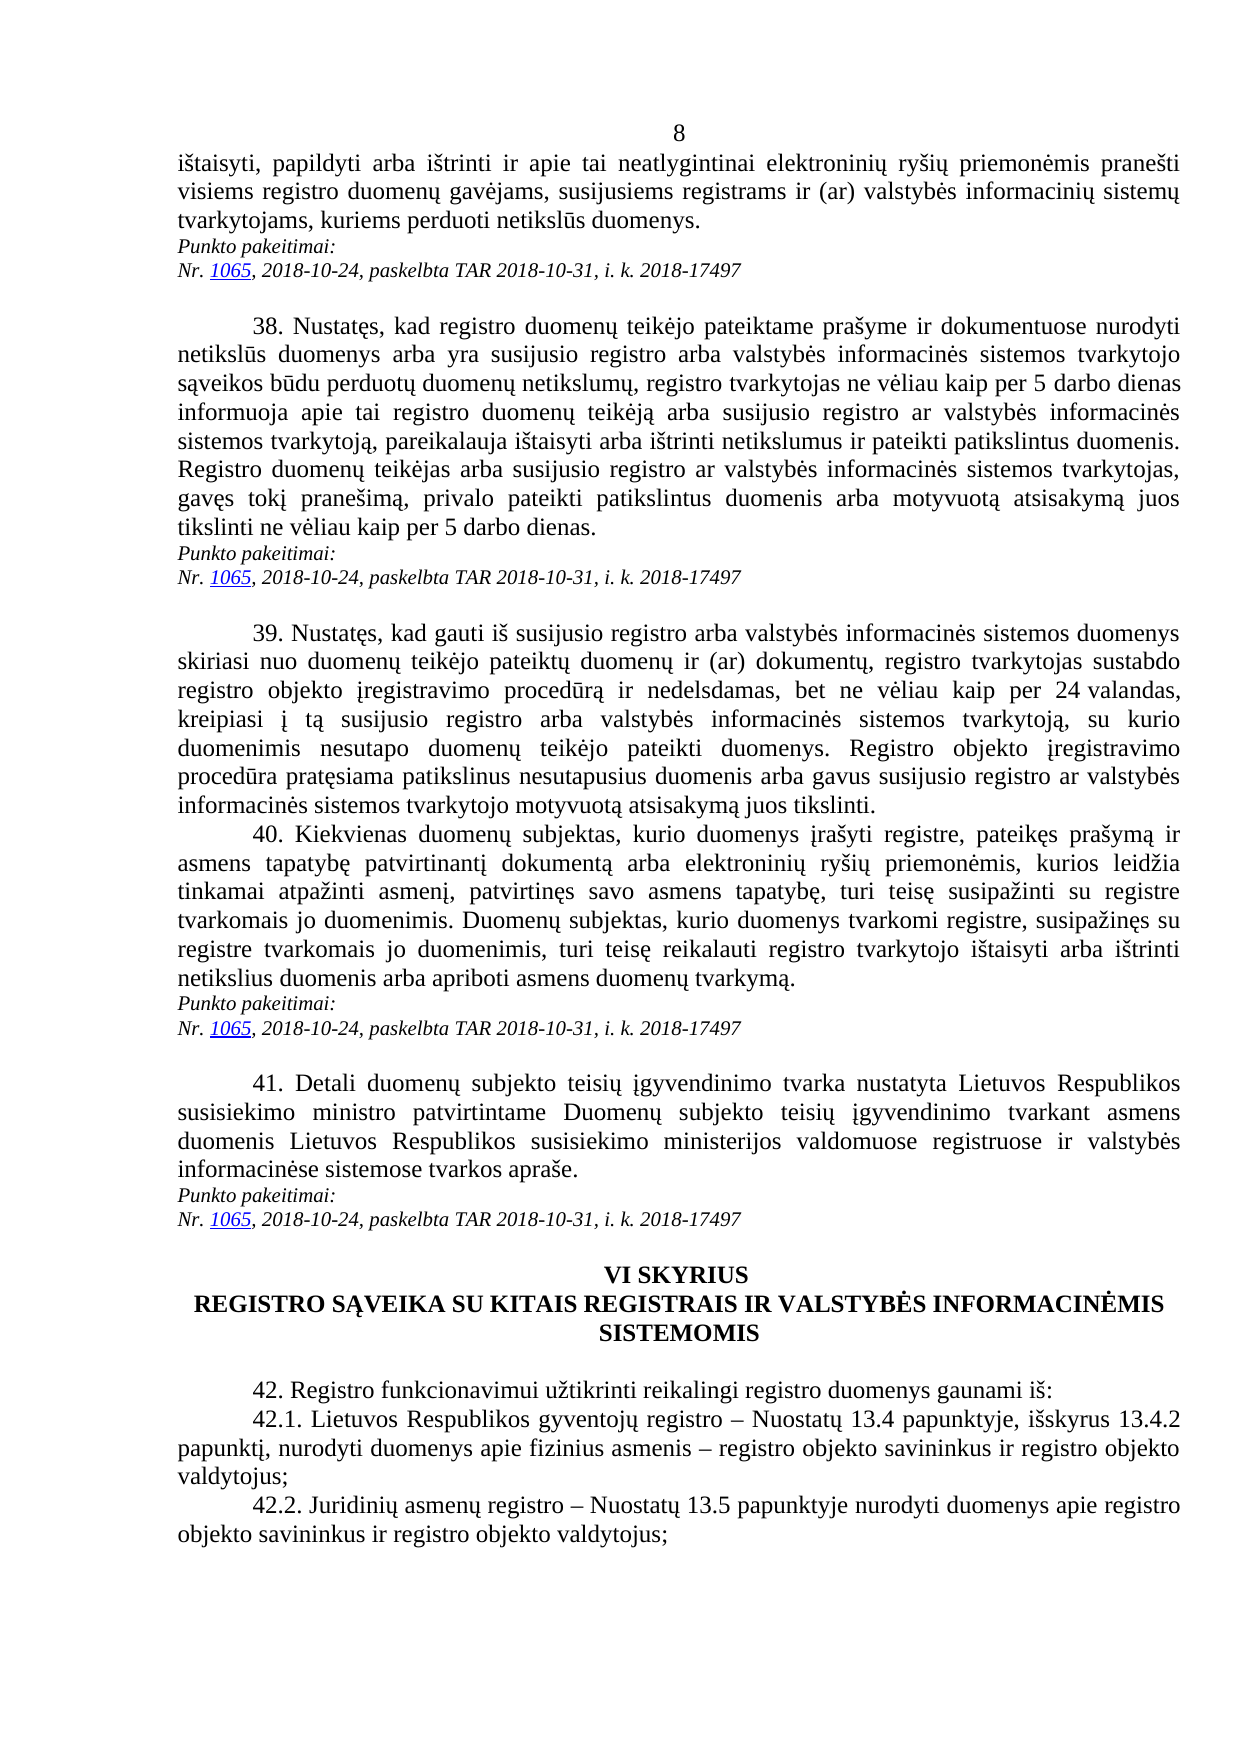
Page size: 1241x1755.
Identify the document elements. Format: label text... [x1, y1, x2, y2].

text Punkto pakeitimai: [177, 541, 1181, 565]
text 42. Registro funkcionavimui užtikrinti reikalingi registro duomenys gaunami iš: [177, 1375, 1181, 1404]
text Registro sąveika su kitais registrais ir VALSTYBĖS informacinėmis sistemomis [177, 1289, 1181, 1346]
text Punkto pakeitimai: [177, 1183, 1181, 1207]
text Nr. 1065, 2018-10-24, paskelbta TAR 2018-10-31, i. k. 2018-17497 [177, 1015, 1181, 1039]
text Nr. 1065, 2018-10-24, paskelbta TAR 2018-10-31, i. k. 2018-17497 [177, 565, 1181, 589]
text ištaisyti, papildyti arba ištrinti ir apie tai neatlygintinai elektroninių ryšių priemonėmis pranešti visiems registro duomenų gavėjams, susijusiems registrams ir (ar) valstybės informacinių sistemų tvarkytojams, kuriems perduoti netikslūs duomenys. [177, 148, 1181, 234]
text 42.1. Lietuvos Respublikos gyventojų registro – Nuostatų 13.4 papunktyje, išskyrus 13.4.2 papunktį, nurodyti duomenys apie fizinius asmenis – registro objekto savininkus ir registro objekto valdytojus; [177, 1404, 1181, 1490]
text VI SKYRIUS [177, 1260, 1181, 1289]
text Nr. 1065, 2018-10-24, paskelbta TAR 2018-10-31, i. k. 2018-17497 [177, 1207, 1181, 1231]
text 40. Kiekvienas duomenų subjektas, kurio duomenys įrašyti registre, pateikęs prašymą ir asmens tapatybę patvirtinantį dokumentą arba elektroninių ryšių priemonėmis, kurios leidžia tinkamai atpažinti asmenį, patvirtinęs savo asmens tapatybę, turi teisę susipažinti su registre tvarkomais jo duomenimis. Duomenų subjektas, kurio duomenys tvarkomi registre, susipažinęs su registre tvarkomais jo duomenimis, turi teisę reikalauti registro tvarkytojo ištaisyti arba ištrinti netikslius duomenis arba apriboti asmens duomenų tvarkymą. [177, 819, 1181, 991]
text Punkto pakeitimai: [177, 234, 1181, 258]
text 41. Detali duomenų subjekto teisių įgyvendinimo tvarka nustatyta Lietuvos Respublikos susisiekimo ministro patvirtintame Duomenų subjekto teisių įgyvendinimo tvarkant asmens duomenis Lietuvos Respublikos susisiekimo ministerijos valdomuose registruose ir valstybės informacinėse sistemose tvarkos apraše. [177, 1068, 1181, 1183]
text 42.2. Juridinių asmenų registro – Nuostatų 13.5 papunktyje nurodyti duomenys apie registro objekto savininkus ir registro objekto valdytojus; [177, 1490, 1181, 1548]
text 39. Nustatęs, kad gauti iš susijusio registro arba valstybės informacinės sistemos duomenys skiriasi nuo duomenų teikėjo pateiktų duomenų ir (ar) dokumentų, registro tvarkytojas sustabdo registro objekto įregistravimo procedūrą ir nedelsdamas, bet ne vėliau kaip per 24 valandas, kreipiasi į tą susijusio registro arba valstybės informacinės sistemos tvarkytoją, su kurio duomenimis nesutapo duomenų teikėjo pateikti duomenys. Registro objekto įregistravimo procedūra pratęsiama patikslinus nesutapusius duomenis arba gavus susijusio registro ar valstybės informacinės sistemos tvarkytojo motyvuotą atsisakymą juos tikslinti. [177, 618, 1181, 819]
text 38. Nustatęs, kad registro duomenų teikėjo pateiktame prašyme ir dokumentuose nurodyti netikslūs duomenys arba yra susijusio registro arba valstybės informacinės sistemos tvarkytojo sąveikos būdu perduotų duomenų netikslumų, registro tvarkytojas ne vėliau kaip per 5 darbo dienas informuoja apie tai registro duomenų teikėją arba susijusio registro ar valstybės informacinės sistemos tvarkytoją, pareikalauja ištaisyti arba ištrinti netikslumus ir pateikti patikslintus duomenis. Registro duomenų teikėjas arba susijusio registro ar valstybės informacinės sistemos tvarkytojas, gavęs tokį pranešimą, privalo pateikti patikslintus duomenis arba motyvuotą atsisakymą juos tikslinti ne vėliau kaip per 5 darbo dienas. [177, 311, 1181, 541]
text Punkto pakeitimai: [177, 991, 1181, 1015]
text Nr. 1065, 2018-10-24, paskelbta TAR 2018-10-31, i. k. 2018-17497 [177, 258, 1181, 282]
